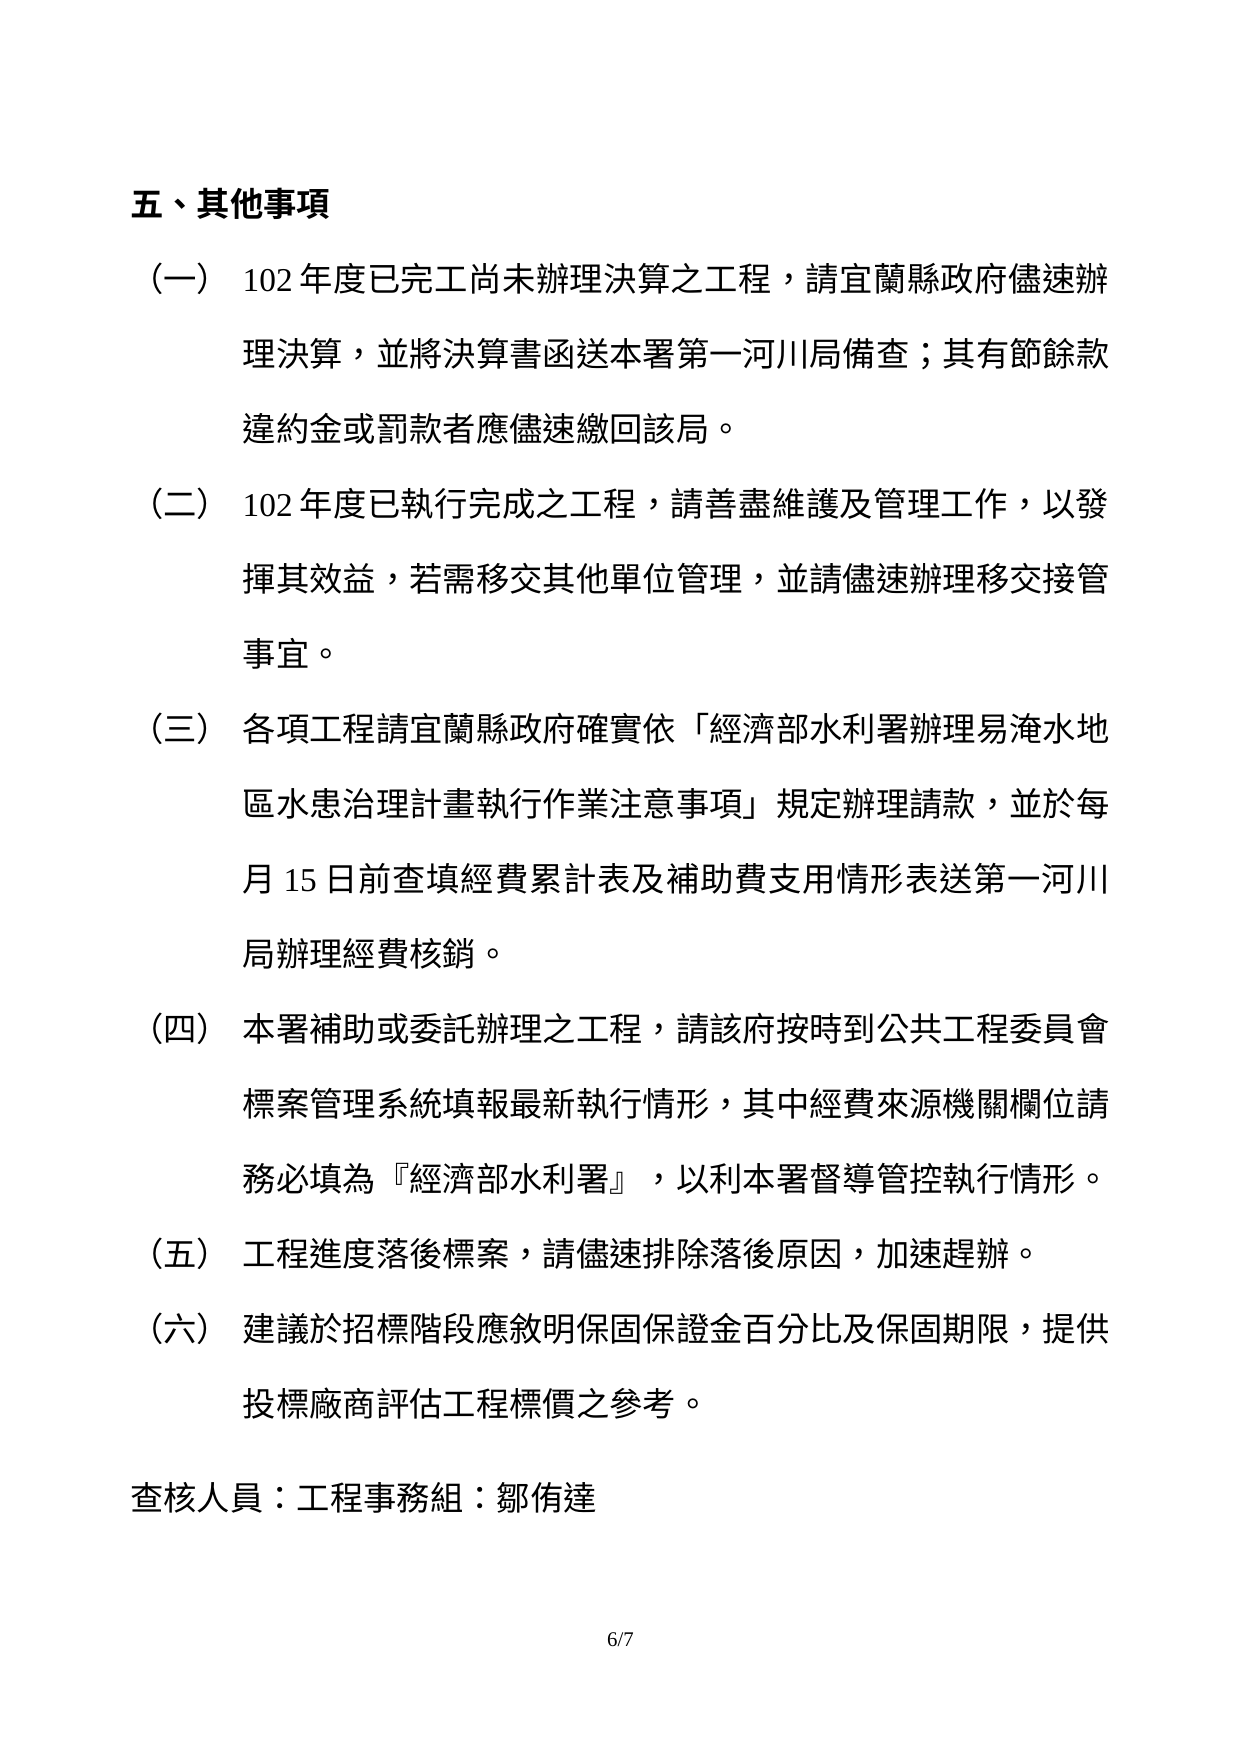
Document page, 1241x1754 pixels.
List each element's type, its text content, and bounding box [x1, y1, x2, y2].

text 查核人員：工程事務組：鄒侑達 [130, 1458, 1110, 1533]
list 工程進度落後標案，請儘速排除落後原因，加速趕辦。 [130, 1214, 1110, 1289]
list 102年度已執行完成之工程，請善盡維護及管理工作，以發揮其效益，若需移交其他單位管理，並請儘速辦理移交接管事宜。 [130, 464, 1110, 689]
text 五、其他事項 [130, 164, 1110, 239]
list 建議於招標階段應敘明保固保證金百分比及保固期限，提供投標廠商評估工程標價之參考。 [130, 1289, 1110, 1439]
list 102年度已完工尚未辦理決算之工程，請宜蘭縣政府儘速辦理決算，並將決算書函送本署第一河川局備查；其有節餘款、違約金或罰款者應儘速繳回該局。 [130, 239, 1110, 464]
list 本署補助或委託辦理之工程，請該府按時到公共工程委員會標案管理系統填報最新執行情形，其中經費來源機關欄位請務必填為『經濟部水利署』，以利本署督導管控執行情形。 [130, 989, 1110, 1214]
list 各項工程請宜蘭縣政府確實依「經濟部水利署辦理易淹水地區水患治理計畫執行作業注意事項」規定辦理請款，並於每月15日前查填經費累計表及補助費支用情形表送第一河川局辦理經費核銷。 [130, 689, 1110, 989]
